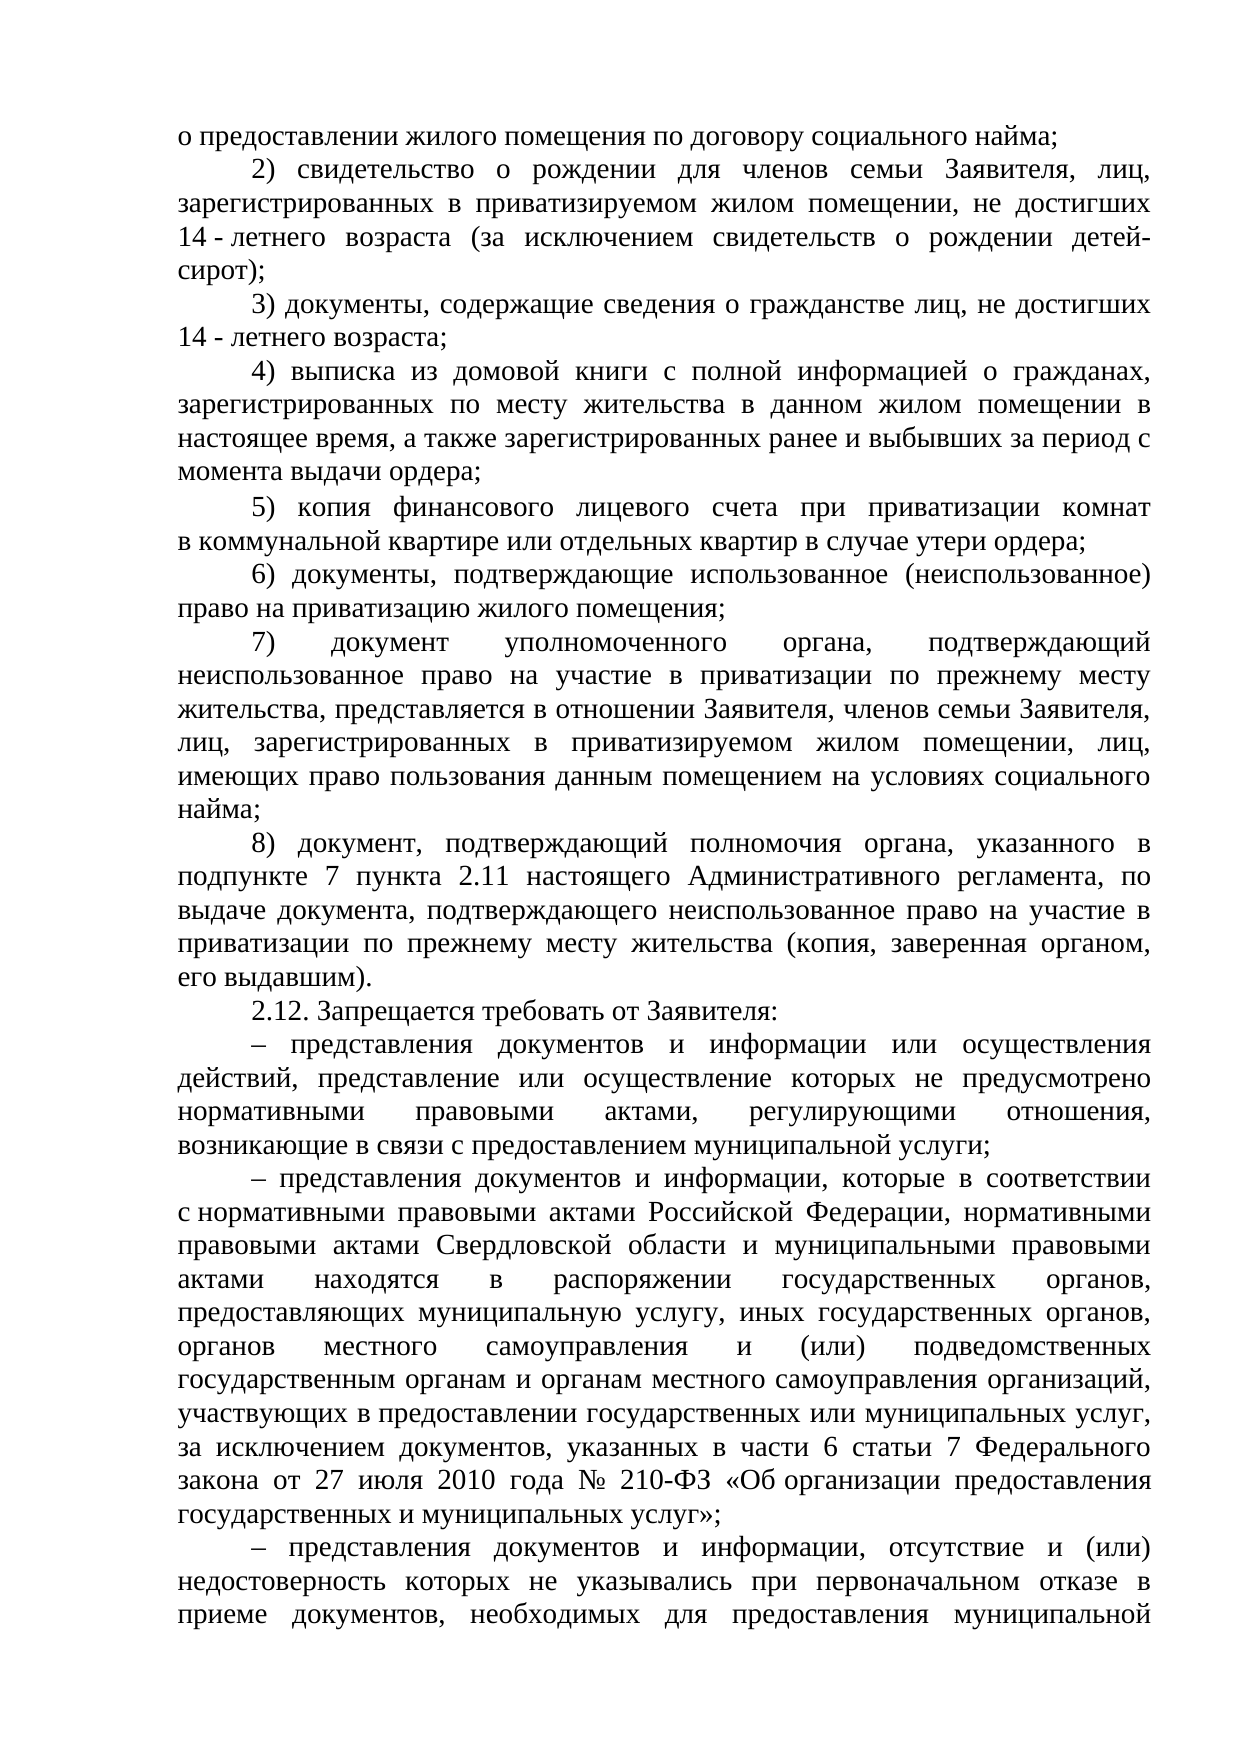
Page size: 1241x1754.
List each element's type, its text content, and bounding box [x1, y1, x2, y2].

text 8) документ, подтверждающий полномочия органа, указанного в подпункте 7 пункта 2.11 настоящего Административного регламента, по выдаче документа, подтверждающего неиспользованное право на участие в приватизации по прежнему месту жительства (копия, заверенная органом, его выдавшим). [177, 825, 1152, 993]
text 5) копия финансового лицевого счета при приватизации комнат в коммунальной квартире или отдельных квартир в случае утери ордера; [177, 489, 1151, 557]
text – представления документов и информации или осуществления действий, представление или осуществление которых не предусмотрено нормативными правовыми актами, регулирующими отношения, возникающие в связи с предоставлением муниципальной услуги; [177, 1026, 1152, 1160]
text 6) документы, подтверждающие использованное (неиспользованное) право на приватизацию жилого помещения; [177, 557, 1152, 624]
text 4) выписка из домовой книги с полной информацией о гражданах, зарегистрированных по месту жительства в данном жилом помещении в настоящее время, а также зарегистрированных ранее и выбывших за период с момента выдачи ордера; [177, 353, 1152, 487]
text 3) документы, содержащие сведения о гражданстве лиц, не достигших 14 - летнего возраста; [177, 286, 1152, 353]
text 2.12. Запрещается требовать от Заявителя: [177, 993, 1152, 1026]
text о предоставлении жилого помещения по договору социального найма; [177, 118, 1152, 152]
text 2) свидетельство о рождении для членов семьи Заявителя, лиц, зарегистрированных в приватизируемом жилом помещении, не достигших 14 - летнего возраста (за исключением свидетельств о рождении детей-сирот); [177, 152, 1152, 286]
text – представления документов и информации, которые в соответствии с нормативными правовыми актами Российской Федерации, нормативными правовыми актами Свердловской области и муниципальными правовыми актами находятся в распоряжении государственных органов, предоставляющих муниципальную услугу, иных государственных органов, органов местного самоуправления и (или) подведомственных государственным органам и органам местного самоуправления организаций, участвующих в предоставлении государственных или муниципальных услуг, за исключением документов, указанных в части 6 статьи 7 Федерального закона от 27 июля 2010 года № 210-ФЗ «Об организации предоставления государственных и муниципальных услуг»; [177, 1160, 1152, 1529]
text – представления документов и информации, отсутствие и (или) недостоверность которых не указывались при первоначальном отказе в приеме документов, необходимых для предоставления муниципальной [177, 1529, 1152, 1630]
text 7) документ уполномоченного органа, подтверждающий неиспользованное право на участие в приватизации по прежнему месту жительства, представляется в отношении Заявителя, членов семьи Заявителя, лиц, зарегистрированных в приватизируемом жилом помещении, лиц, имеющих право пользования данным помещением на условиях социального найма; [177, 624, 1151, 825]
